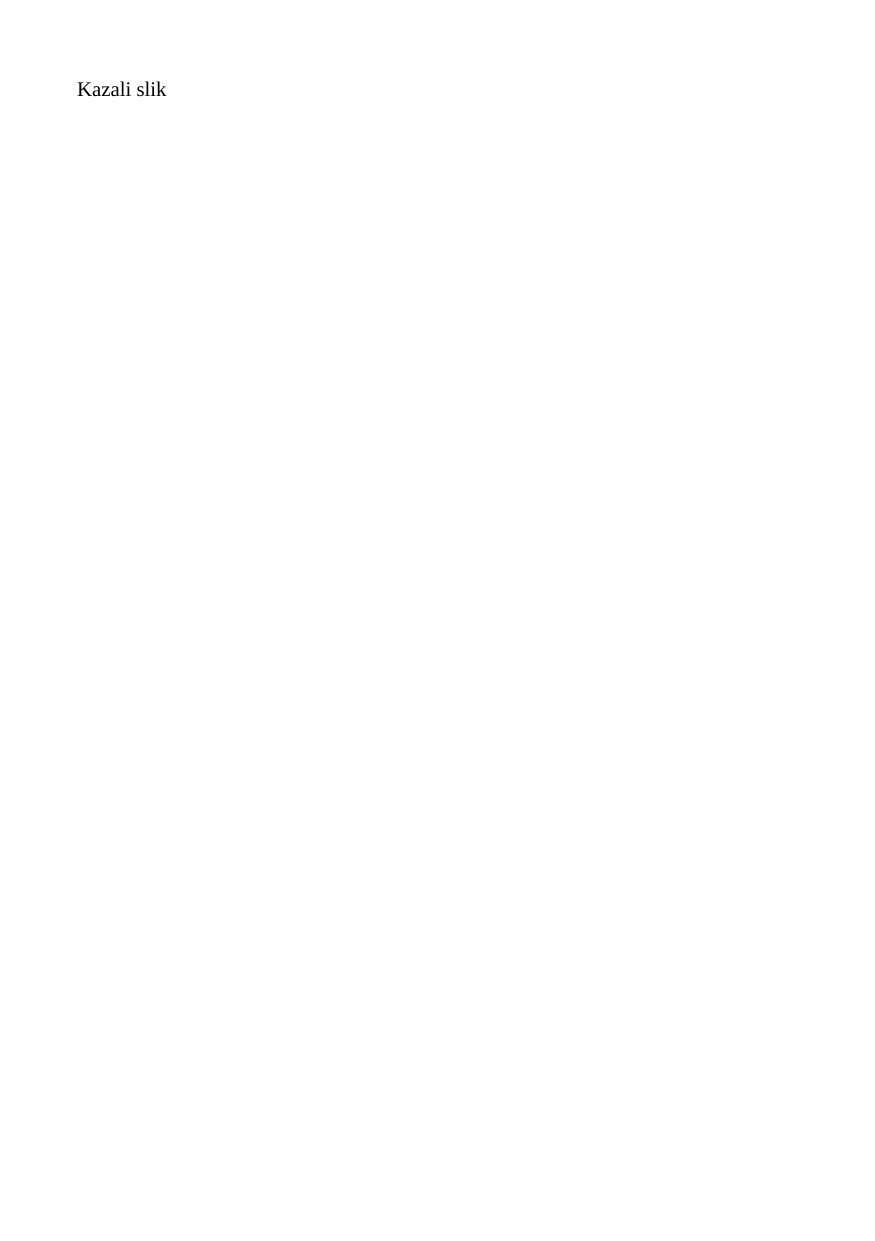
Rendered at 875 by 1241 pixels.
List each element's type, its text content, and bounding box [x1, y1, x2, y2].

text Kazali slik [77, 77, 797, 101]
